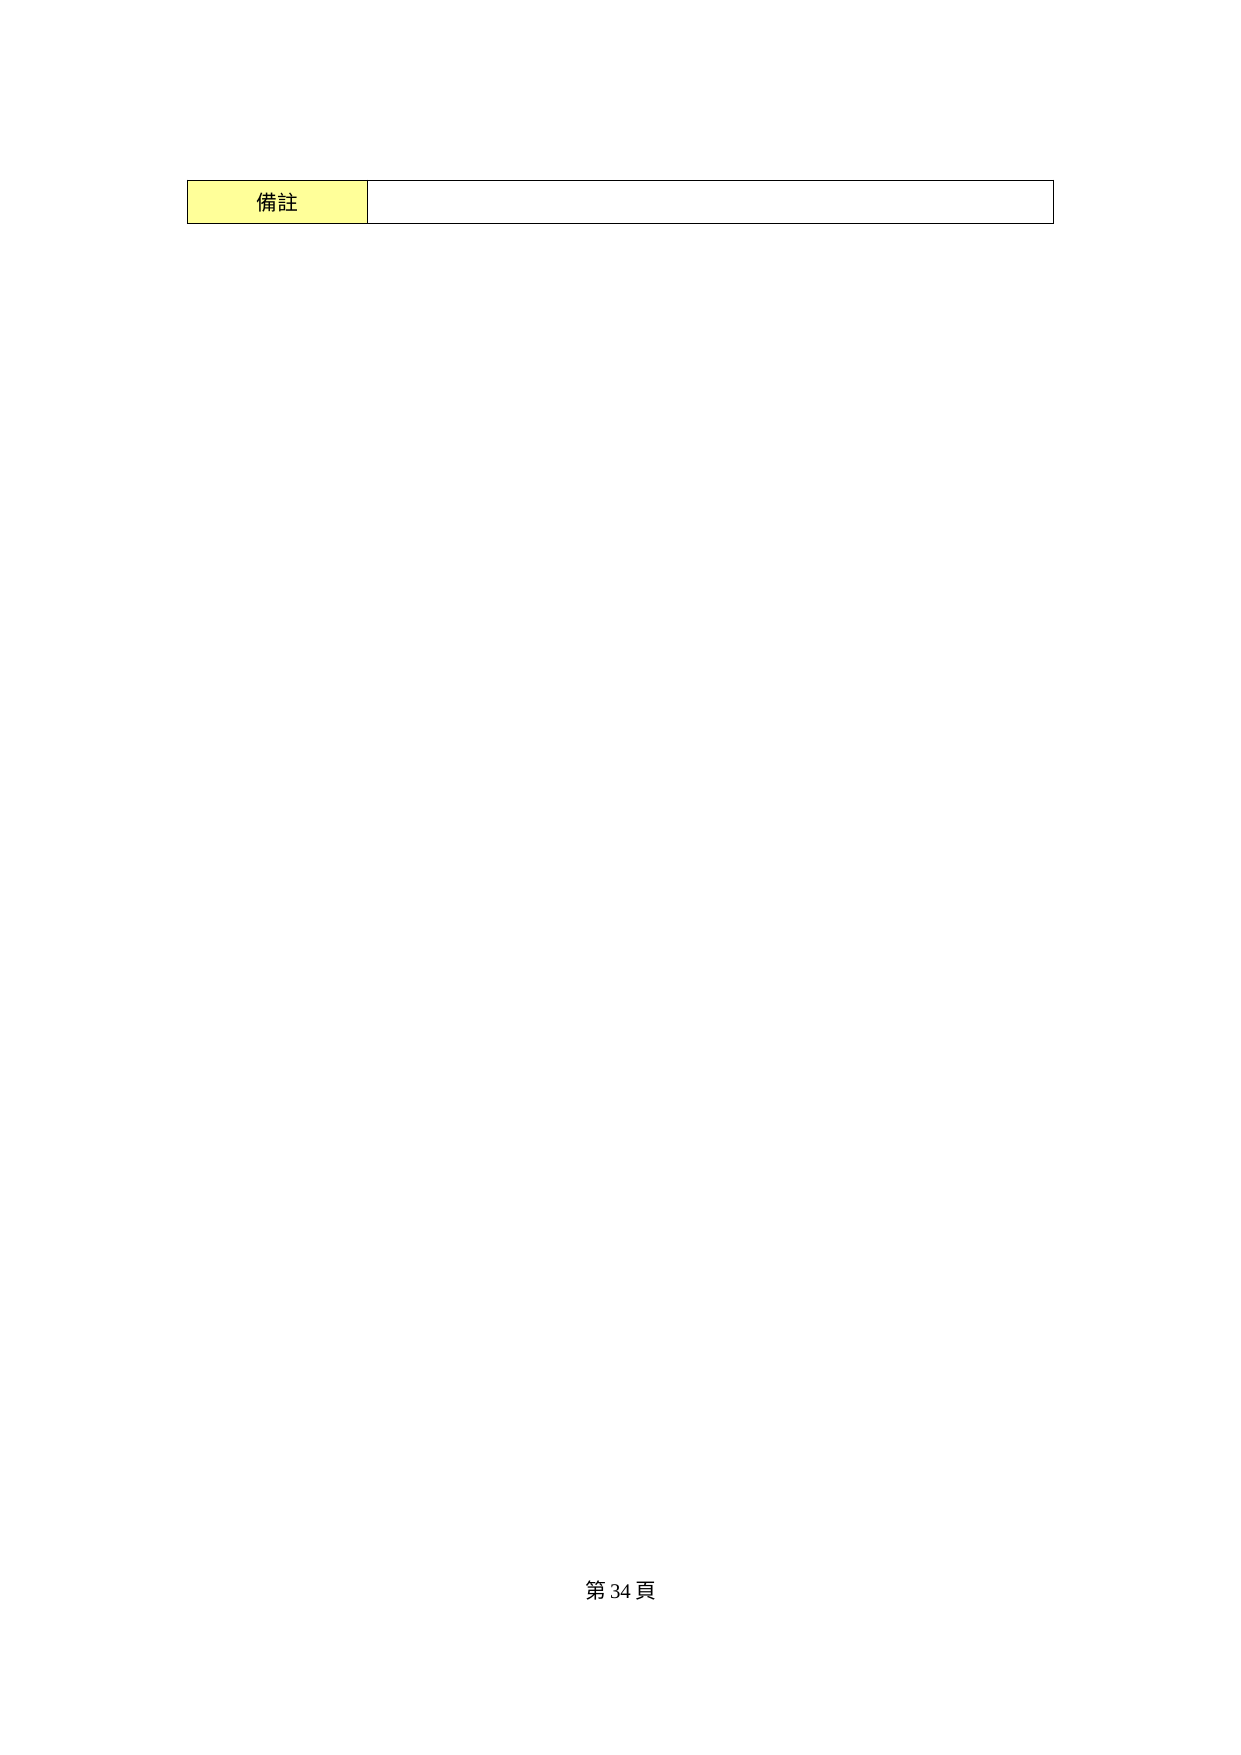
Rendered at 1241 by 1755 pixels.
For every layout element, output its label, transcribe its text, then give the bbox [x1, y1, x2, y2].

table_cell [187, 224, 1053, 257]
table_cell 備註 [188, 181, 367, 223]
table_cell [368, 181, 1053, 223]
